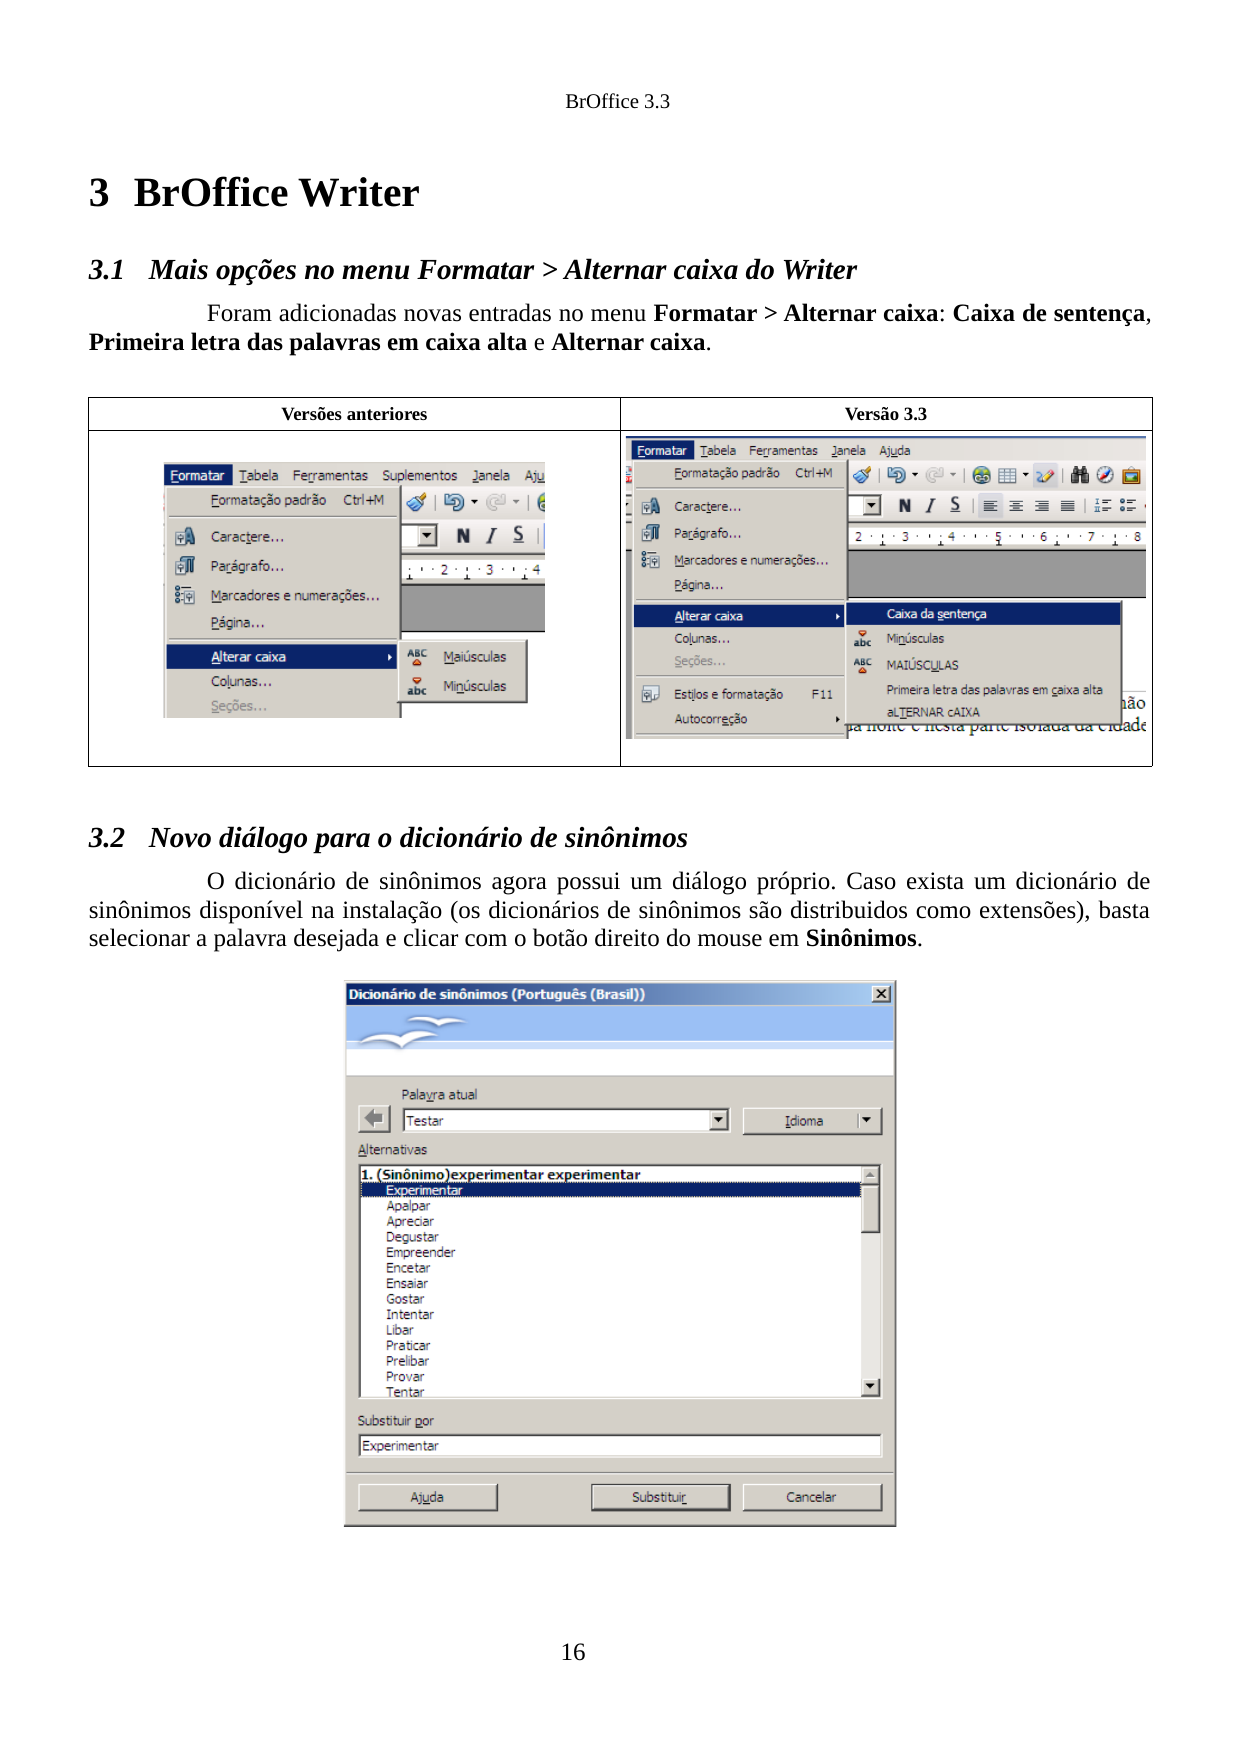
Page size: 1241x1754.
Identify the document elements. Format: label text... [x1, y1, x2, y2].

picture [163, 462, 545, 718]
picture [343, 980, 897, 1527]
table_header Versão 3.3 [621, 398, 1152, 430]
picture [625, 436, 1146, 739]
subtitle BrOffice Writer [88, 167, 1152, 215]
subtitle Mais opções no menu Formatar > Alternar caixa do Writer [88, 252, 1152, 286]
text O dicionário de sinônimos agora possui um diálogo próprio. Caso exista um dicionário de sinônimos disponível na instalação (os dicionários de sinônimos são distribuidos como extensões), basta selecionar a palavra desejada e clicar com o botão direito do mouse em Sinônimos. [88, 866, 1152, 952]
table_header Versões anteriores [89, 398, 620, 430]
text Foram adicionadas novas entradas no menu Formatar > Alternar caixa: Caixa de sentença, Primeira letra das palavras em caixa alta e Alternar caixa. [88, 298, 1152, 356]
table_cell [621, 431, 1152, 766]
subtitle Novo diálogo para o dicionário de sinônimos [88, 820, 1152, 853]
table_cell [89, 431, 620, 766]
